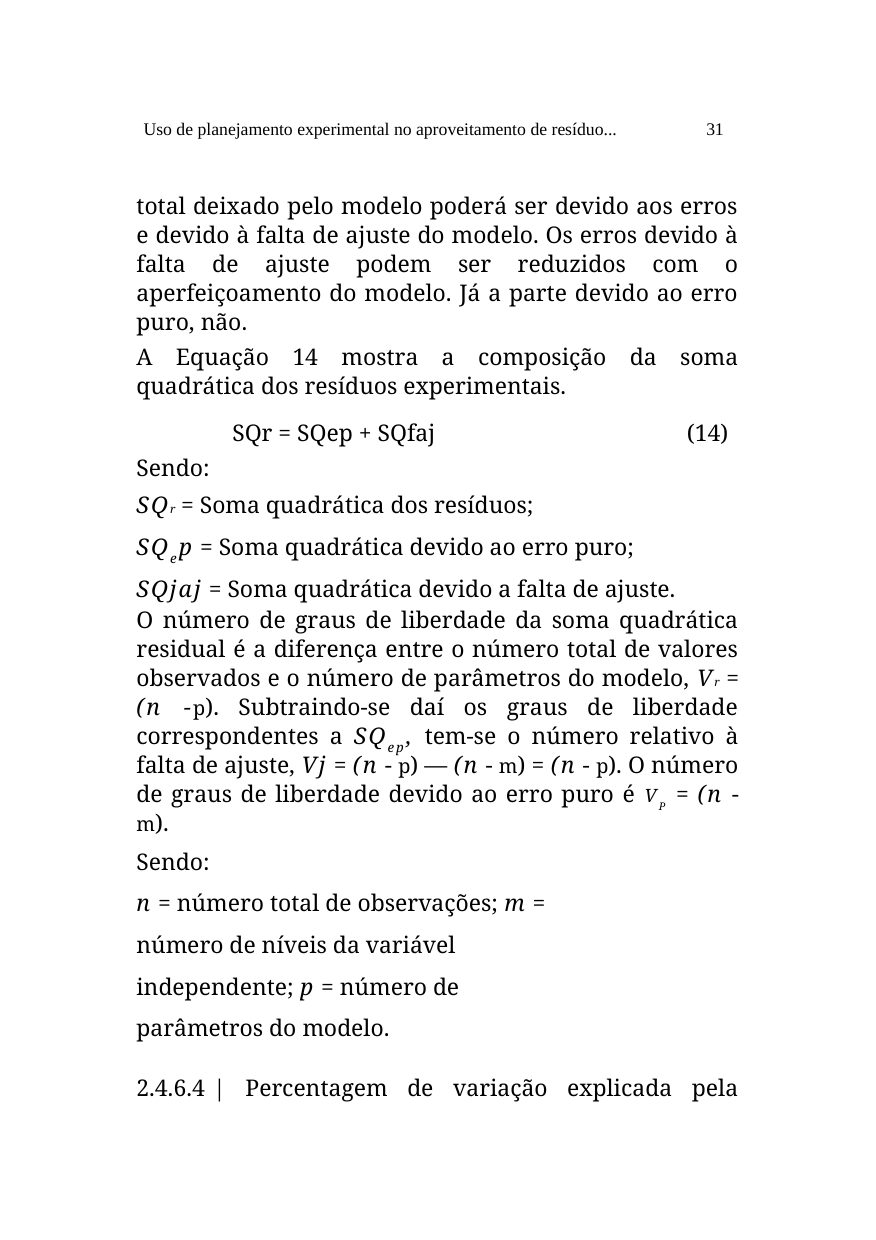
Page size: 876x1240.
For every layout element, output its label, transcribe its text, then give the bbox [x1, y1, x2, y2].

list | Percentagem de variação explicada pela [136, 1078, 739, 1101]
text n = número total de observações; m = número de níveis da variável independente; p = número de parâmetros do modelo. [136, 879, 568, 1045]
text Sendo: [136, 458, 739, 481]
text A Equação 14 mostra a composição da soma quadrática dos resíduos experimentais. [136, 342, 739, 400]
text SQjaj = Soma quadrática devido a falta de ajuste. [136, 564, 739, 605]
text SQr = SQep + SQfaj (14) [232, 423, 739, 446]
text SQr = Soma quadrática dos resíduos; [136, 481, 739, 522]
text O número de graus de liberdade da soma quadrática residual é a diferença entre o número total de valores observados e o número de parâmetros do modelo, Vr = (n -p). Subtraindo-se daí os graus de liberdade correspondentes a SQep, tem-se o número relativo à falta de ajuste, Vj = (n - p) — (n - m) = (n - p). O número de graus de liberdade devido ao erro puro é vp = (n - m). [136, 605, 739, 837]
text total deixado pelo modelo poderá ser devido aos erros e devido à falta de ajuste do modelo. Os erros devido à falta de ajuste podem ser reduzidos com o aperfeiçoamento do modelo. Já a parte devido ao erro puro, não. [136, 191, 739, 336]
text SQep = Soma quadrática devido ao erro puro; [136, 522, 739, 564]
text Sendo: [136, 837, 739, 879]
